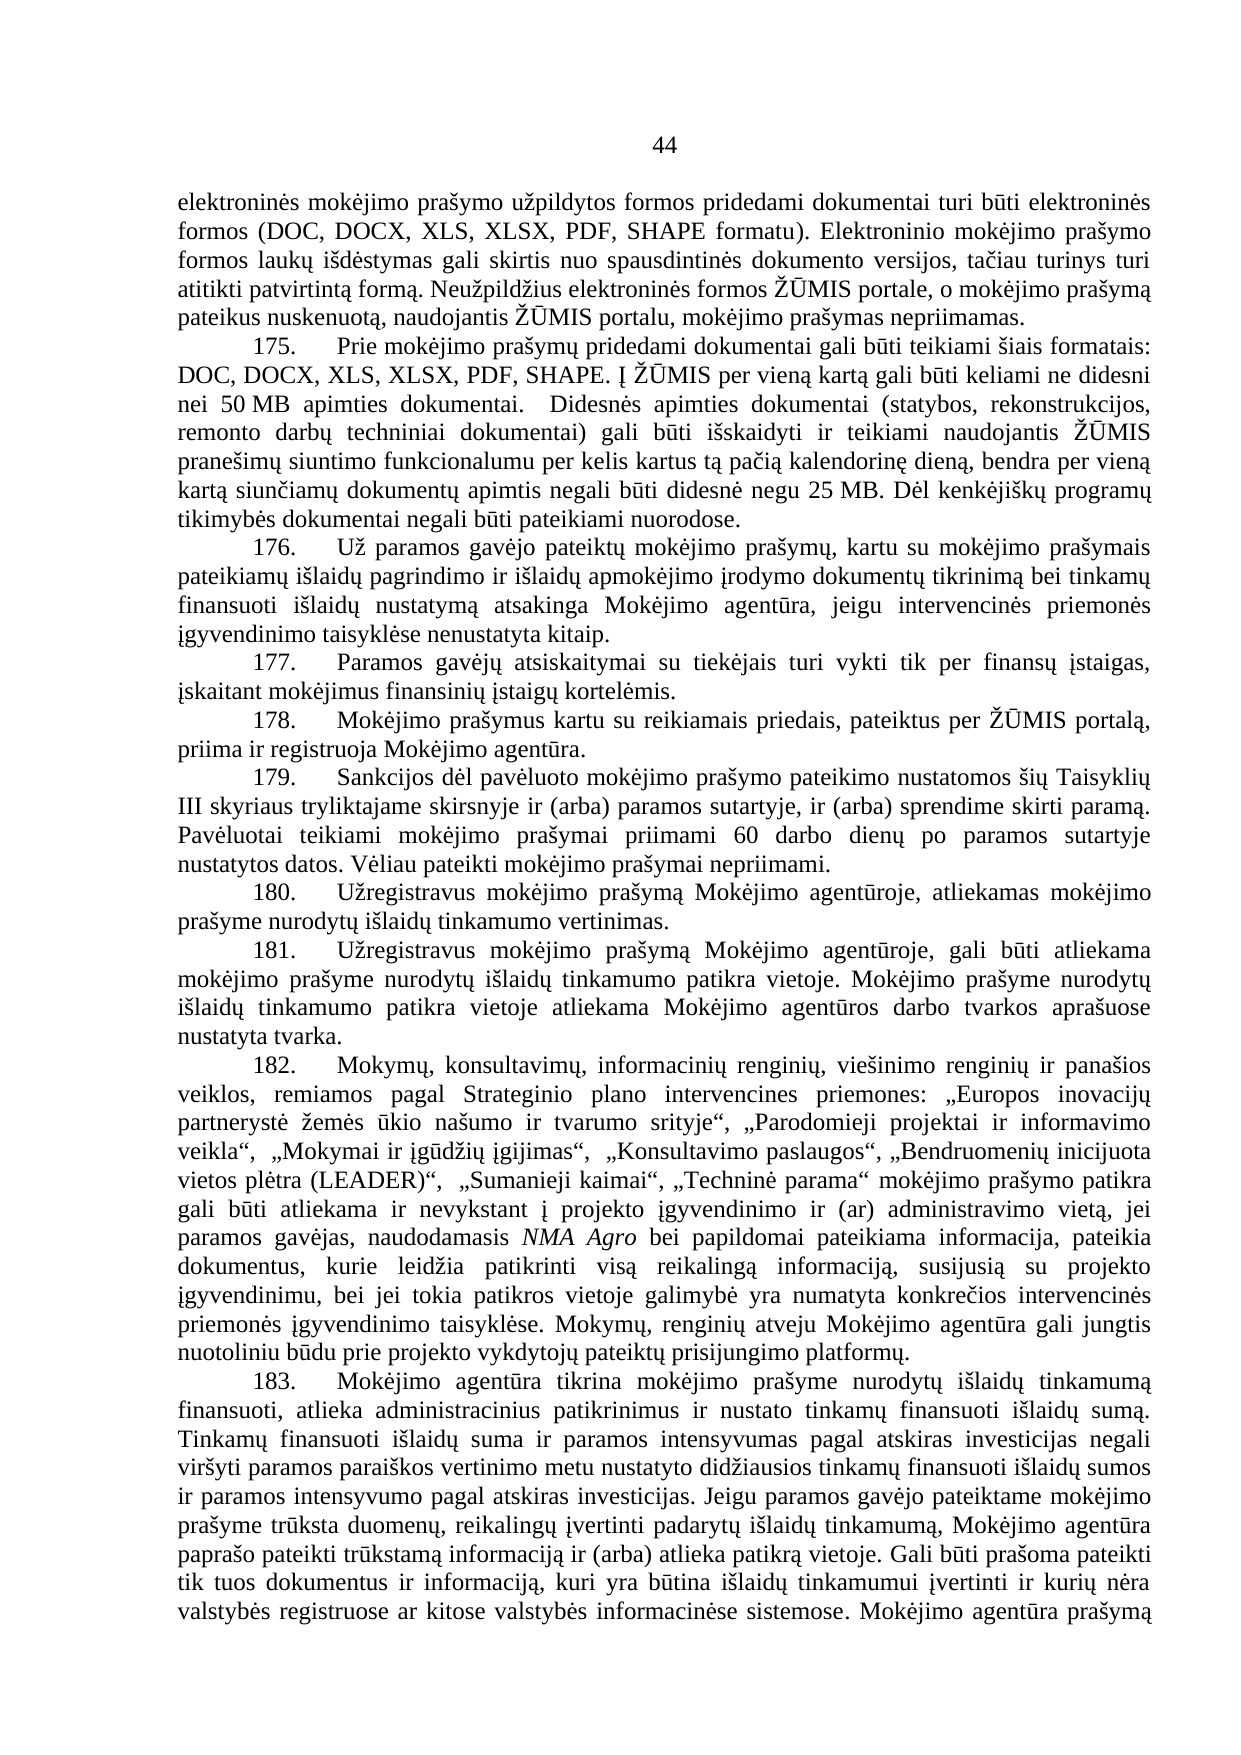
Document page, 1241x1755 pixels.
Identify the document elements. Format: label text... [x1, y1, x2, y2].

text 175. Prie mokėjimo prašymų pridedami dokumentai gali būti teikiami šiais formatais: DOC, DOCX, XLS, XLSX, PDF, SHAPE. Į ŽŪMIS per vieną kartą gali būti keliami ne didesni nei 50 MB apimties dokumentai. Didesnės apimties dokumentai (statybos, rekonstrukcijos, remonto darbų techniniai dokumentai) gali būti išskaidyti ir teikiami naudojantis ŽŪMIS pranešimų siuntimo funkcionalumu per kelis kartus tą pačią kalendorinę dieną, bendra per vieną kartą siunčiamų dokumentų apimtis negali būti didesnė negu 25 MB. Dėl kenkėjiškų programų tikimybės dokumentai negali būti pateikiami nuorodose. [177, 331, 1152, 532]
text 178. Mokėjimo prašymus kartu su reikiamais priedais, pateiktus per ŽŪMIS portalą, priima ir registruoja Mokėjimo agentūra. [177, 705, 1152, 762]
text 176. Už paramos gavėjo pateiktų mokėjimo prašymų, kartu su mokėjimo prašymais pateikiamų išlaidų pagrindimo ir išlaidų apmokėjimo įrodymo dokumentų tikrinimą bei tinkamų finansuoti išlaidų nustatymą atsakinga Mokėjimo agentūra, jeigu intervencinės priemonės įgyvendinimo taisyklėse nenustatyta kitaip. [177, 532, 1152, 647]
text 181. Užregistravus mokėjimo prašymą Mokėjimo agentūroje, gali būti atliekama mokėjimo prašyme nurodytų išlaidų tinkamumo patikra vietoje. Mokėjimo prašyme nurodytų išlaidų tinkamumo patikra vietoje atliekama Mokėjimo agentūros darbo tvarkos aprašuose nustatyta tvarka. [177, 935, 1152, 1050]
text 179. Sankcijos dėl pavėluoto mokėjimo prašymo pateikimo nustatomos šių Taisyklių III skyriaus tryliktajame skirsnyje ir (arba) paramos sutartyje, ir (arba) sprendime skirti paramą. Pavėluotai teikiami mokėjimo prašymai priimami 60 darbo dienų po paramos sutartyje nustatytos datos. Vėliau pateikti mokėjimo prašymai nepriimami. [177, 762, 1152, 877]
text 180. Užregistravus mokėjimo prašymą Mokėjimo agentūroje, atliekamas mokėjimo prašyme nurodytų išlaidų tinkamumo vertinimas. [177, 877, 1152, 935]
text 177. Paramos gavėjų atsiskaitymai su tiekėjais turi vykti tik per finansų įstaigas, įskaitant mokėjimus finansinių įstaigų kortelėmis. [177, 647, 1152, 705]
text 182. Mokymų, konsultavimų, informacinių renginių, viešinimo renginių ir panašios veiklos, remiamos pagal Strateginio plano intervencines priemones: „Europos inovacijų partnerystė žemės ūkio našumo ir tvarumo srityje“, „Parodomieji projektai ir informavimo veikla“, „Mokymai ir įgūdžių įgijimas“, „Konsultavimo paslaugos“, „Bendruomenių inicijuota vietos plėtra (LEADER)“, „Sumanieji kaimai“, „Techninė parama“ mokėjimo prašymo patikra gali būti atliekama ir nevykstant į projekto įgyvendinimo ir (ar) administravimo vietą, jei paramos gavėjas, naudodamasis NMA Agro bei papildomai pateikiama informacija, pateikia dokumentus, kurie leidžia patikrinti visą reikalingą informaciją, susijusią su projekto įgyvendinimu, bei jei tokia patikros vietoje galimybė yra numatyta konkrečios intervencinės priemonės įgyvendinimo taisyklėse. Mokymų, renginių atveju Mokėjimo agentūra gali jungtis nuotoliniu būdu prie projekto vykdytojų pateiktų prisijungimo platformų. [177, 1050, 1152, 1366]
text elektroninės mokėjimo prašymo užpildytos formos pridedami dokumentai turi būti elektroninės formos (DOC, DOCX, XLS, XLSX, PDF, SHAPE formatu). Elektroninio mokėjimo prašymo formos laukų išdėstymas gali skirtis nuo spausdintinės dokumento versijos, tačiau turinys turi atitikti patvirtintą formą. Neužpildžius elektroninės formos ŽŪMIS portale, o mokėjimo prašymą pateikus nuskenuotą, naudojantis ŽŪMIS portalu, mokėjimo prašymas nepriimamas. [177, 187, 1152, 331]
text 183. Mokėjimo agentūra tikrina mokėjimo prašyme nurodytų išlaidų tinkamumą finansuoti, atlieka administracinius patikrinimus ir nustato tinkamų finansuoti išlaidų sumą. Tinkamų finansuoti išlaidų suma ir paramos intensyvumas pagal atskiras investicijas negali viršyti paramos paraiškos vertinimo metu nustatyto didžiausios tinkamų finansuoti išlaidų sumos ir paramos intensyvumo pagal atskiras investicijas. Jeigu paramos gavėjo pateiktame mokėjimo prašyme trūksta duomenų, reikalingų įvertinti padarytų išlaidų tinkamumą, Mokėjimo agentūra paprašo pateikti trūkstamą informaciją ir (arba) atlieka patikrą vietoje. Gali būti prašoma pateikti tik tuos dokumentus ir informaciją, kuri yra būtina išlaidų tinkamumui įvertinti ir kurių nėra valstybės registruose ar kitose valstybės informacinėse sistemose. Mokėjimo agentūra prašymą [177, 1366, 1152, 1625]
